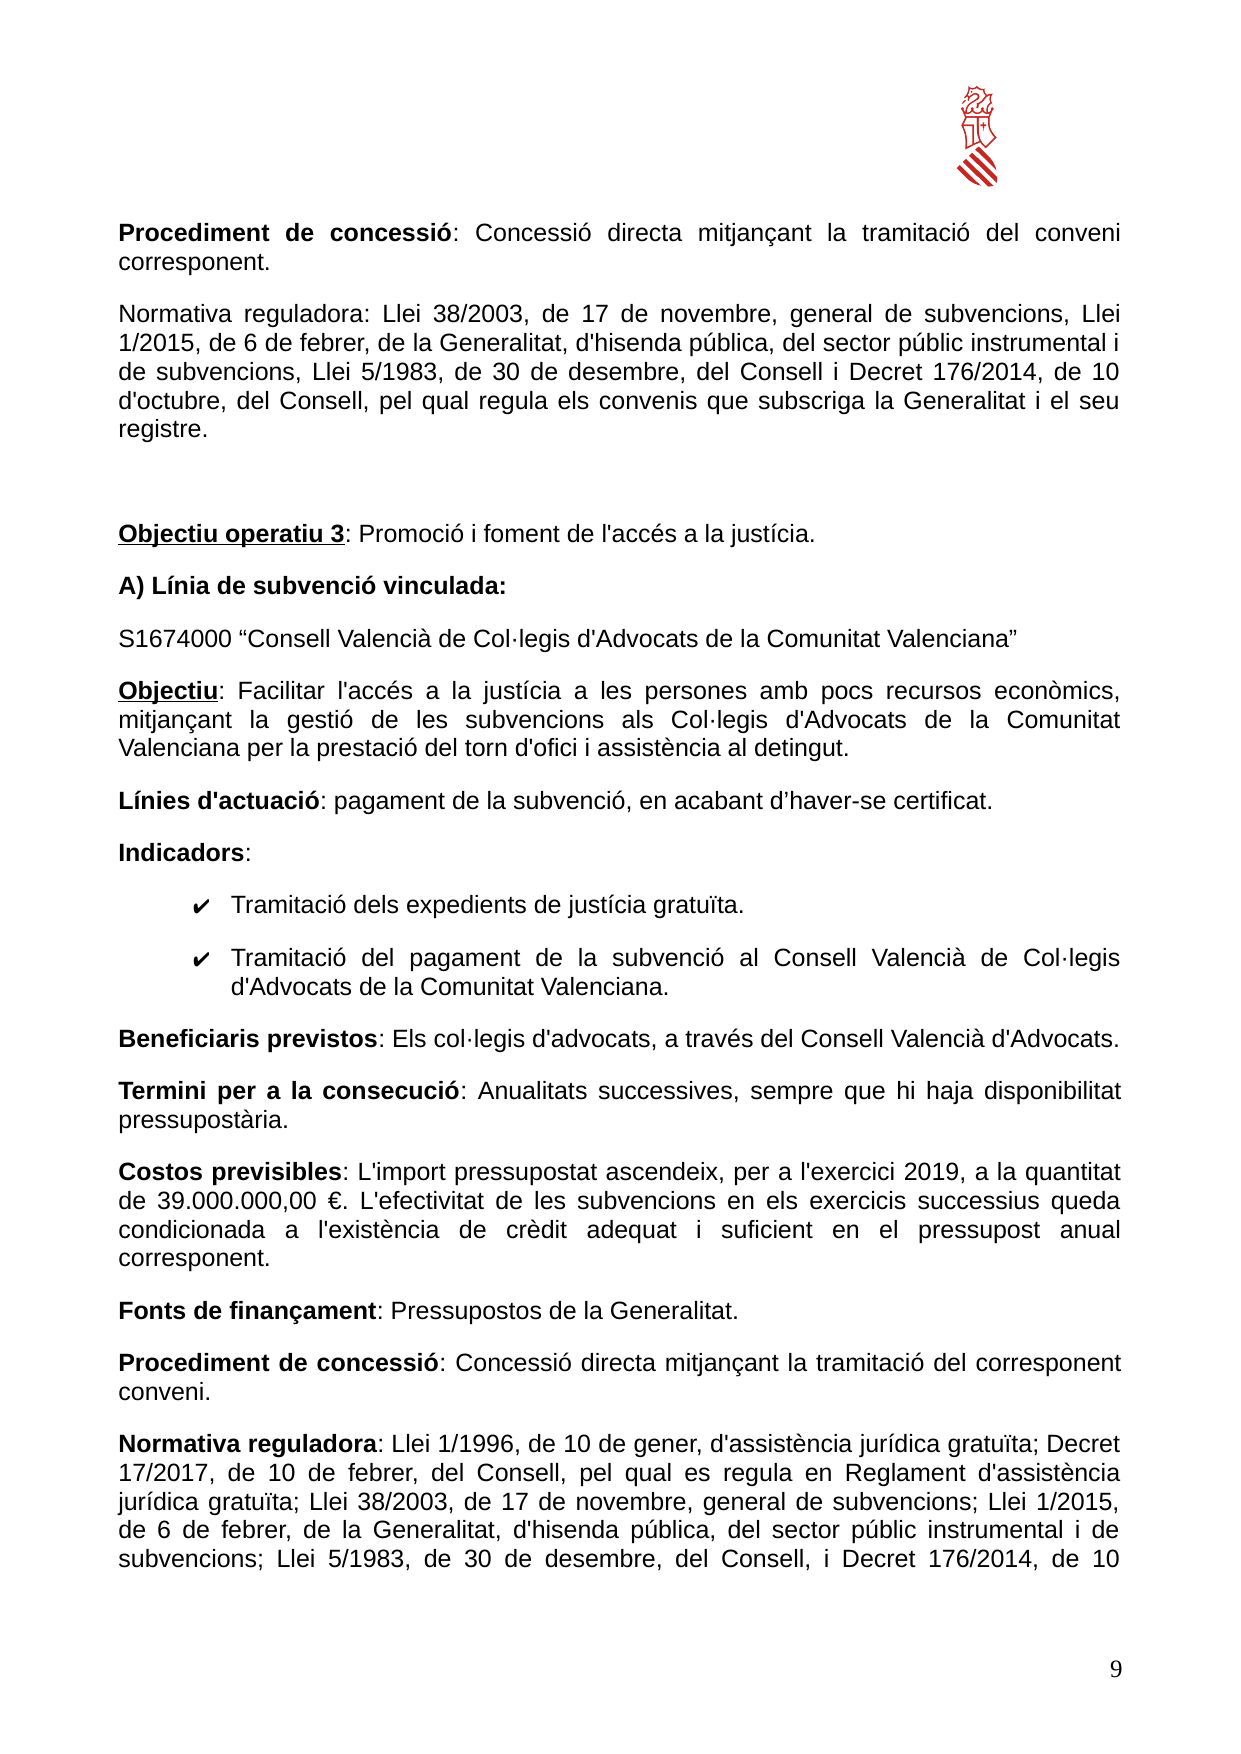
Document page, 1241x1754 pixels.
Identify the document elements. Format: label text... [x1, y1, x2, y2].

text Objectiu operatiu 3: Promoció i foment de l'accés a la justícia. [118, 519, 1122, 548]
text Línies d'actuació: pagament de la subvenció, en acabant d’haver-se certificat. [118, 786, 1122, 814]
text Normativa reguladora: Llei 38/2003, de 17 de novembre, general de subvencions, Llei 1/2015, de 6 de febrer, de la Generalitat, d'hisenda pública, del sector públic instrumental i de subvencions, Llei 5/1983, de 30 de desembre, del Consell i Decret 176/2014, de 10 d'octubre, del Consell, pel qual regula els convenis que subscriga la Generalitat i el seu registre. [118, 299, 1122, 443]
text Normativa reguladora: Llei 1/1996, de 10 de gener, d'assistència jurídica gratuïta; Decret 17/2017, de 10 de febrer, del Consell, pel qual es regula en Reglament d'assistència jurídica gratuïta; Llei 38/2003, de 17 de novembre, general de subvencions; Llei 1/2015, de 6 de febrer, de la Generalitat, d'hisenda pública, del sector públic instrumental i de subvencions; Llei 5/1983, de 30 de desembre, del Consell, i Decret 176/2014, de 10 [118, 1429, 1122, 1573]
text Indicadors: [118, 838, 1122, 867]
text A) Línia de subvenció vinculada: [118, 571, 1122, 600]
text Beneficiaris previstos: Els col·legis d'advocats, a través del Consell Valencià d'Advocats. [118, 1024, 1122, 1053]
text Fonts de finançament: Pressupostos de la Generalitat. [118, 1296, 1122, 1324]
text Costos previsibles: L'import pressupostat ascendeix, per a l'exercici 2019, a la quantitat de 39.000.000,00 €. L'efectivitat de les subvencions en els exercicis successius queda condicionada a l'existència de crèdit adequat i suficient en el pressupost anual corresponent. [118, 1157, 1122, 1272]
list Tramitació dels expedients de justícia gratuïta. [193, 890, 1122, 919]
text Termini per a la consecució: Anualitats successives, sempre que hi haja disponibilitat pressupostària. [118, 1076, 1122, 1134]
text Procediment de concessió: Concessió directa mitjançant la tramitació del corresponent conveni. [118, 1348, 1122, 1406]
text Procediment de concessió: Concessió directa mitjançant la tramitació del conveni corresponent. [118, 218, 1122, 276]
picture [831, 70, 1123, 198]
list Tramitació del pagament de la subvenció al Consell Valencià de Col·legis d'Advocats de la Comunitat Valenciana. [193, 943, 1122, 1000]
text Objectiu: Facilitar l'accés a la justícia a les persones amb pocs recursos econòmics, mitjançant la gestió de les subvencions als Col·legis d'Advocats de la Comunitat Valenciana per la prestació del torn d'ofici i assistència al detingut. [118, 676, 1122, 762]
text S1674000 “Consell Valencià de Col·legis d'Advocats de la Comunitat Valenciana” [118, 624, 1122, 652]
